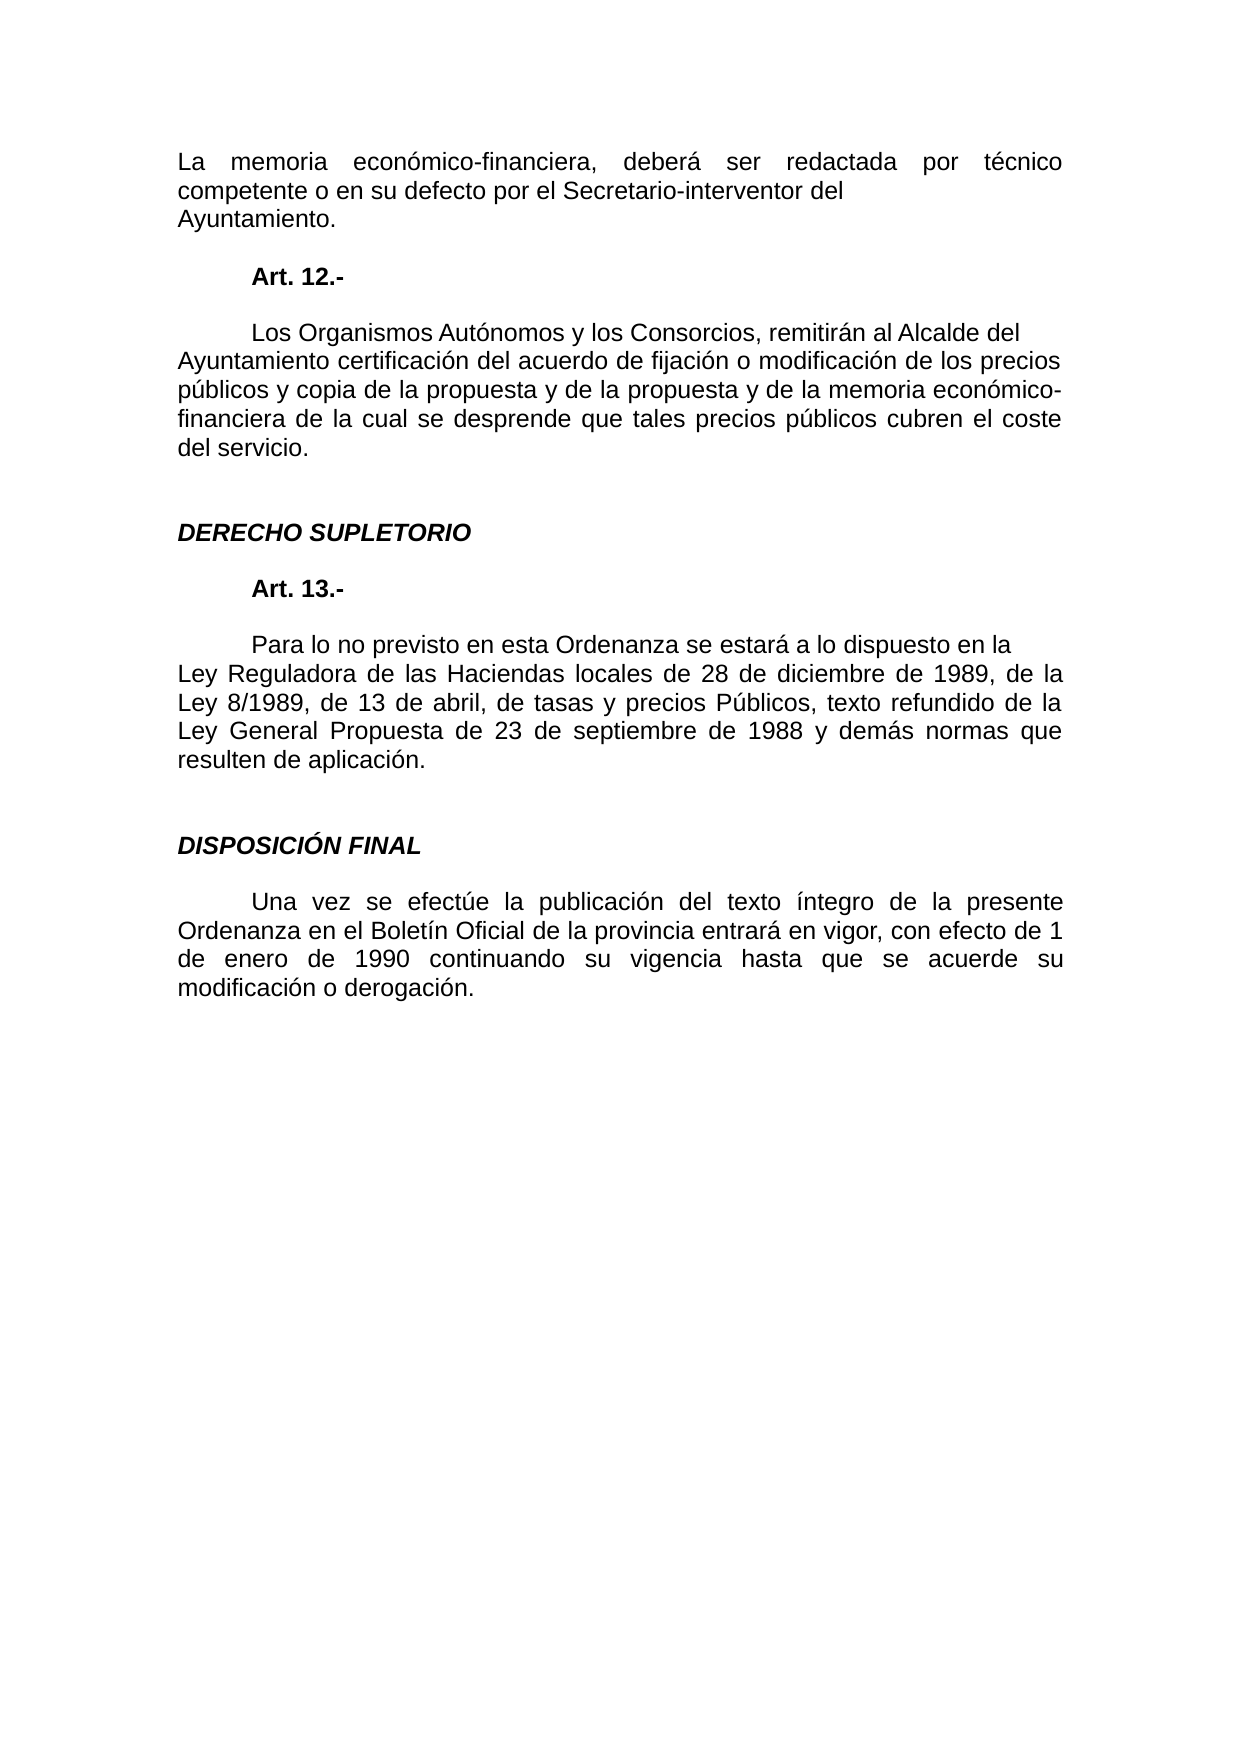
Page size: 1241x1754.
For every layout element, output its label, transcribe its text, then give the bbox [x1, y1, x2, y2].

text La memoria económico-financiera, deberá ser redactada por técnico competente o en su defecto por el Secretario-interventor del [177, 147, 1064, 204]
text Ley Reguladora de las Haciendas locales de 28 de diciembre de 1989, de la Ley 8/1989, de 13 de abril, de tasas y precios Públicos, texto refundido de la Ley General Propuesta de 23 de septiembre de 1988 y demás normas que resulten de aplicación. [177, 659, 1064, 774]
text Los Organismos Autónomos y los Consorcios, remitirán al Alcalde del Ayuntamiento certificación del acuerdo de fijación o modificación de los precios públicos y copia de la propuesta y de la propuesta y de la memoria económico- financiera de la cual se desprende que tales precios públicos cubren el coste del servicio. [177, 318, 1076, 461]
text DISPOSICIÓN FINAL [177, 831, 1076, 859]
text Ayuntamiento. [177, 204, 1076, 233]
text Para lo no previsto en esta Ordenanza se estará a lo dispuesto en la [251, 630, 1076, 659]
text Art. 13.- [251, 574, 1076, 603]
text DERECHO SUPLETORIO [177, 518, 1076, 547]
text Art. 12.- [251, 262, 1076, 290]
text Una vez se efectúe la publicación del texto íntegro de la presente Ordenanza en el Boletín Oficial de la provincia entrará en vigor, con efecto de 1 de enero de 1990 continuando su vigencia hasta que se acuerde su modificación o derogación. [177, 887, 1064, 1002]
